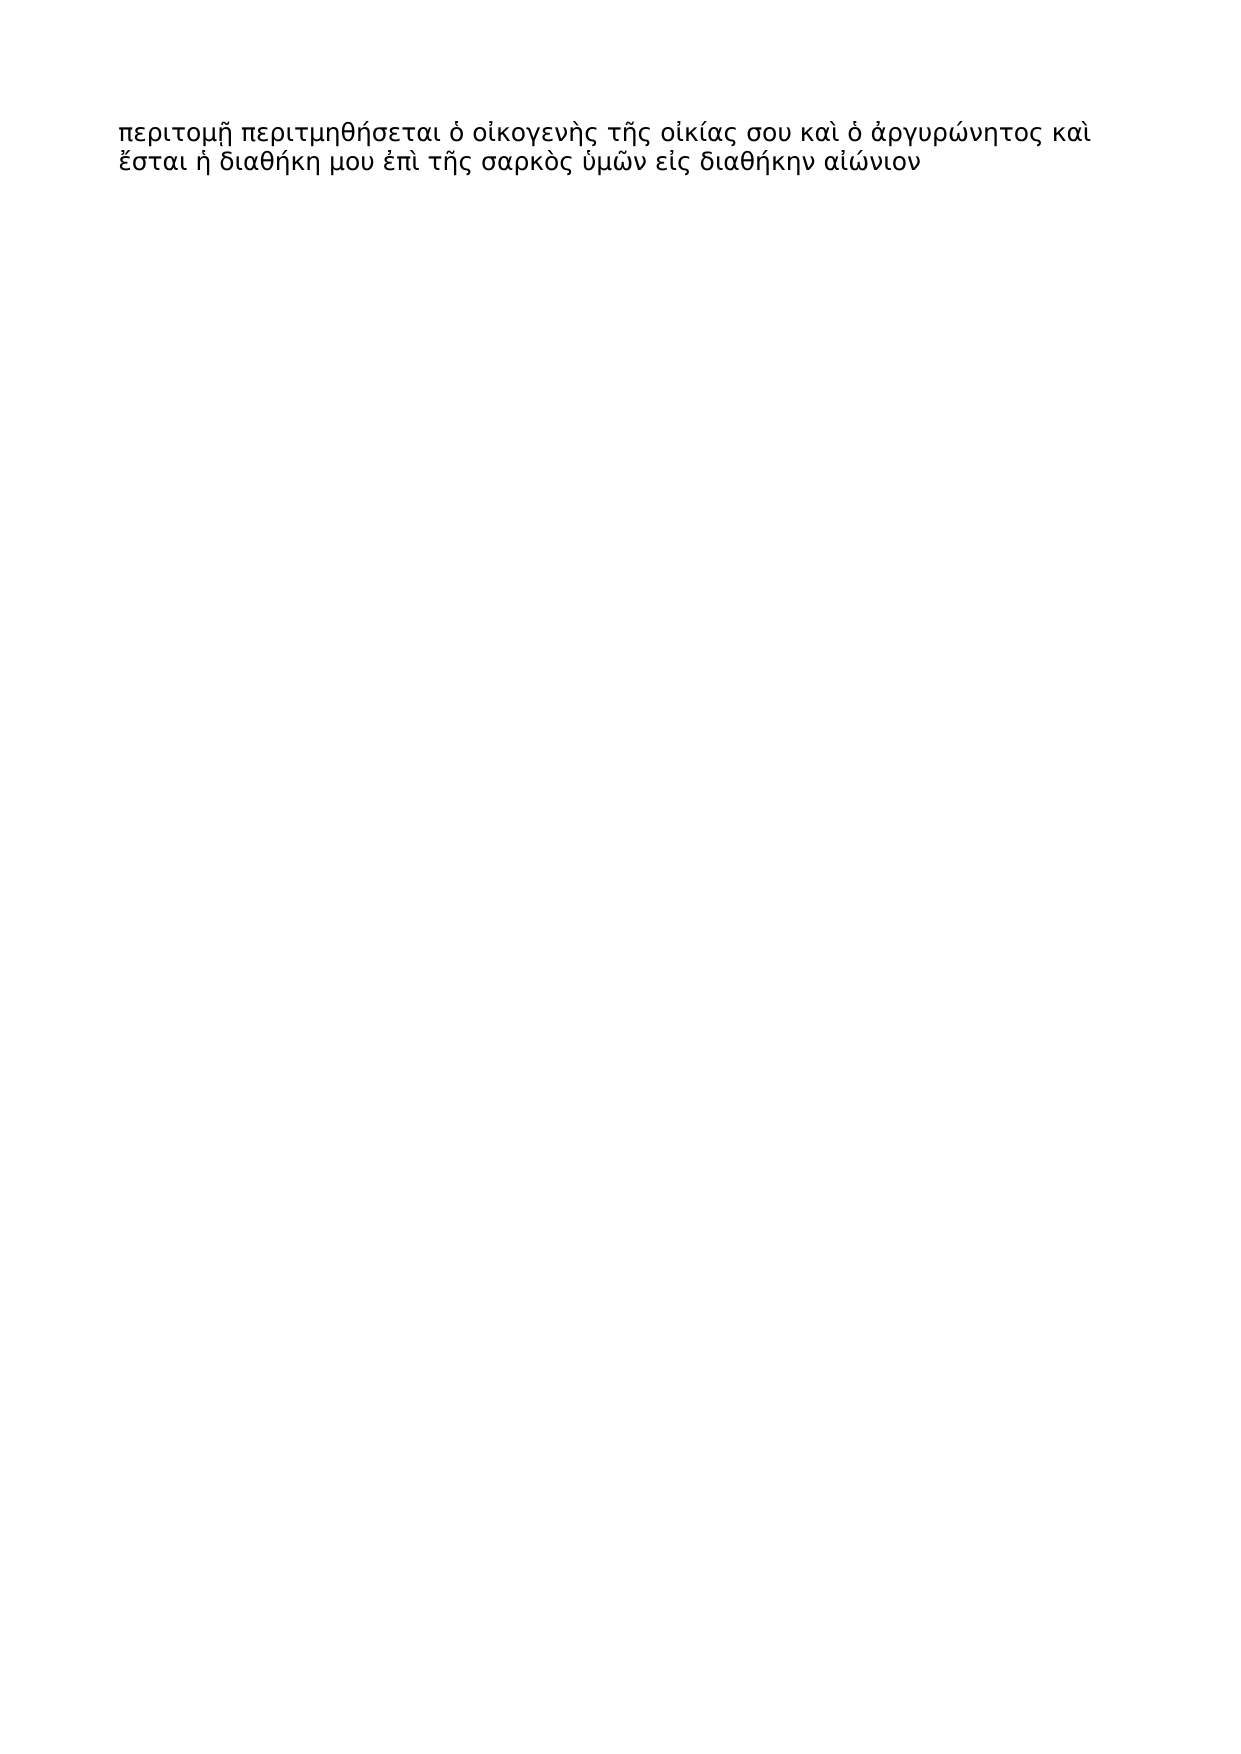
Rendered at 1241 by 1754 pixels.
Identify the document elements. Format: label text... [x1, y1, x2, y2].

text περιτομῇ περιτμηθήσεται ὁ οἰκογενὴς τῆς οἰκίας σου καὶ ὁ ἀργυρώνητος καὶ ἔσται ἡ διαθήκη μου ἐπὶ τῆς σαρκὸς ὑμῶν εἰς διαθήκην αἰώνιον [118, 118, 1122, 176]
